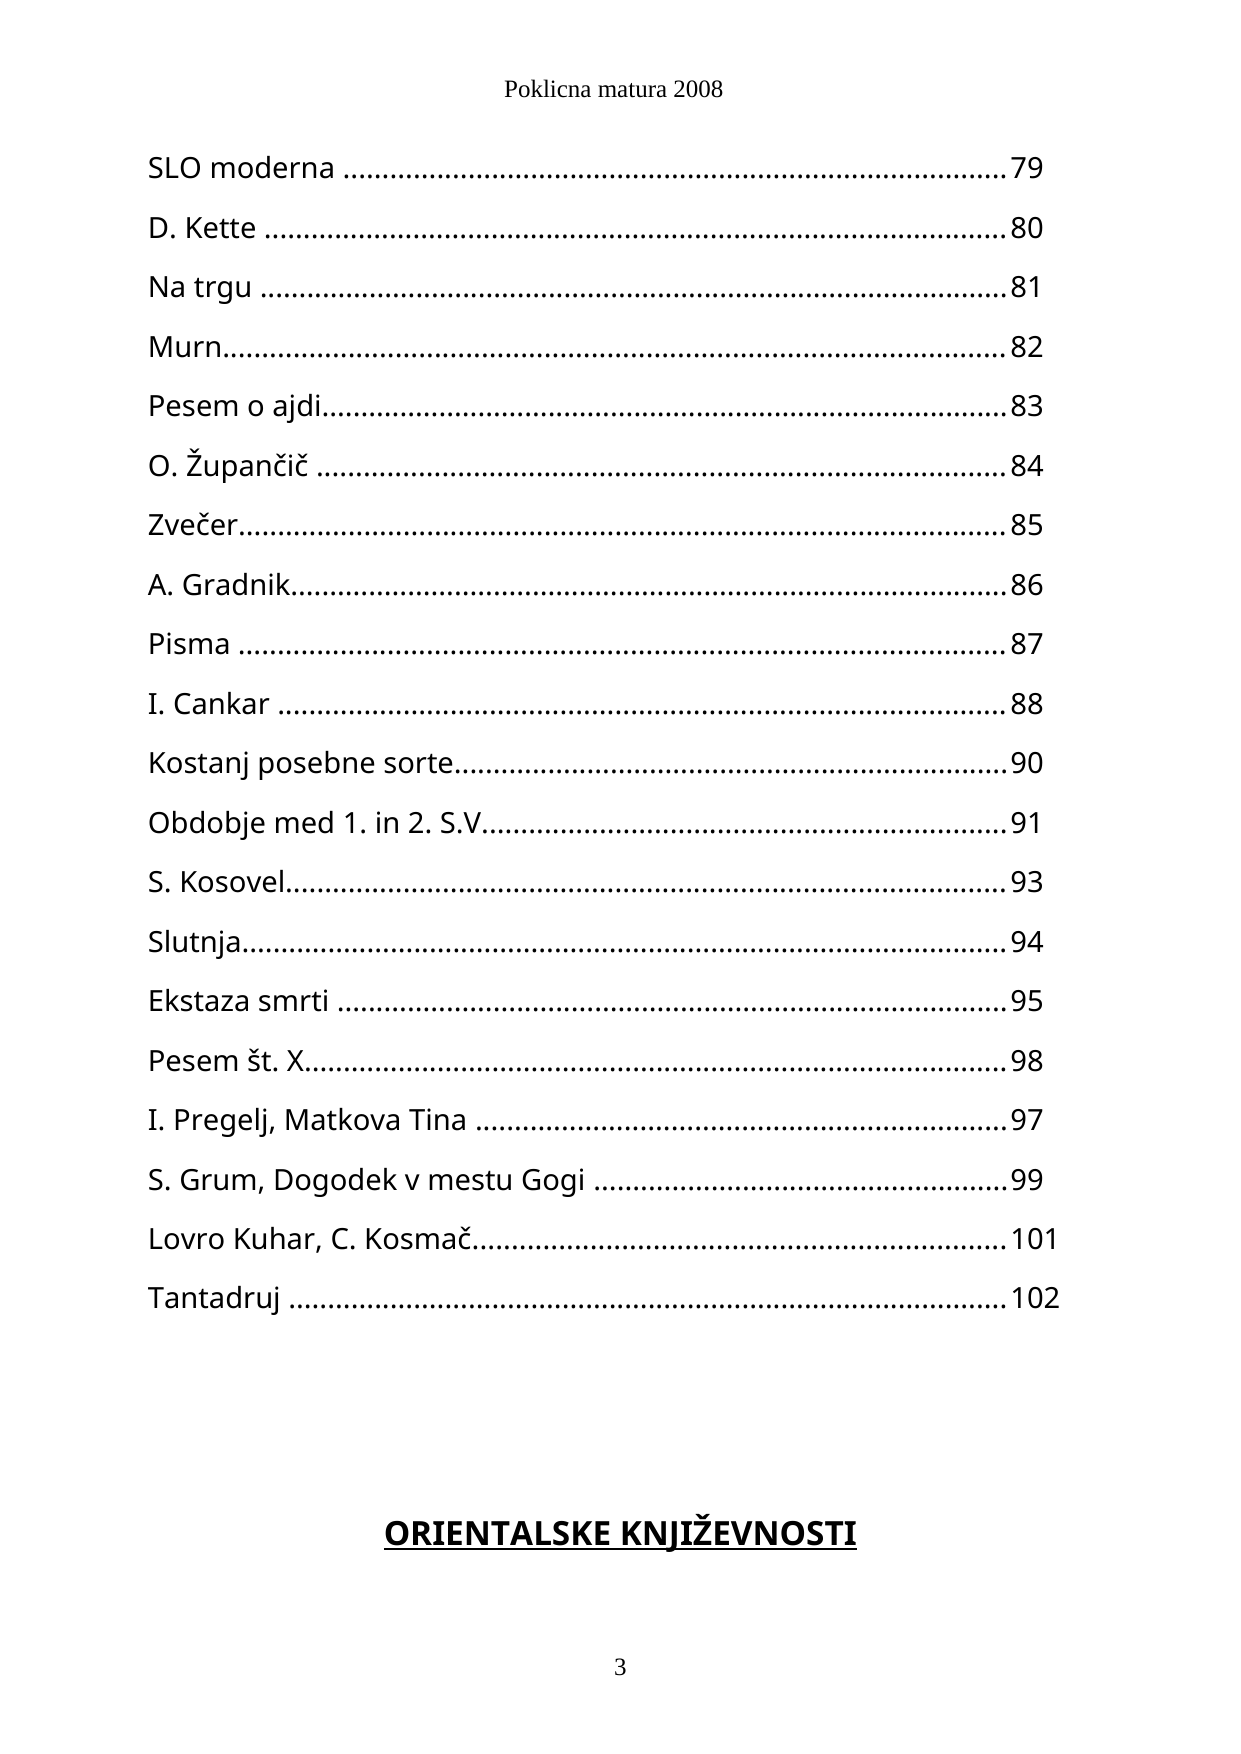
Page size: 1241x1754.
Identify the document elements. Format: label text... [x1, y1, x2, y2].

text SLO moderna 79 [148, 148, 1093, 187]
text Pesem št. X. 98 [148, 1040, 1093, 1079]
text Murn 82 [148, 326, 1093, 366]
text A. Gradnik 86 [148, 564, 1093, 604]
text Pisma 87 [148, 623, 1093, 663]
text D. Kette 80 [148, 207, 1093, 247]
text Lovro Kuhar, C. Kosmač 101 [148, 1218, 1093, 1258]
text Kostanj posebne sorte 90 [148, 742, 1093, 782]
subtitle ORIENTALSKE KNJIŽEVNOSTI [148, 1510, 1093, 1555]
text I. Pregelj, Matkova Tina 97 [148, 1099, 1093, 1139]
text Na trgu 81 [148, 267, 1093, 306]
text Ekstaza smrti 95 [148, 980, 1093, 1020]
text S. Kosovel 93 [148, 861, 1093, 901]
text Tantadruj 102 [148, 1278, 1093, 1317]
text Pesem o ajdi 83 [148, 386, 1093, 425]
text Obdobje med 1. in 2. S.V. 91 [148, 802, 1093, 842]
text O. Župančič 84 [148, 445, 1093, 485]
text S. Grum, Dogodek v mestu Gogi 99 [148, 1159, 1093, 1198]
text Slutnja 94 [148, 921, 1093, 961]
text I. Cankar 88 [148, 683, 1093, 723]
text Zvečer 85 [148, 504, 1093, 544]
